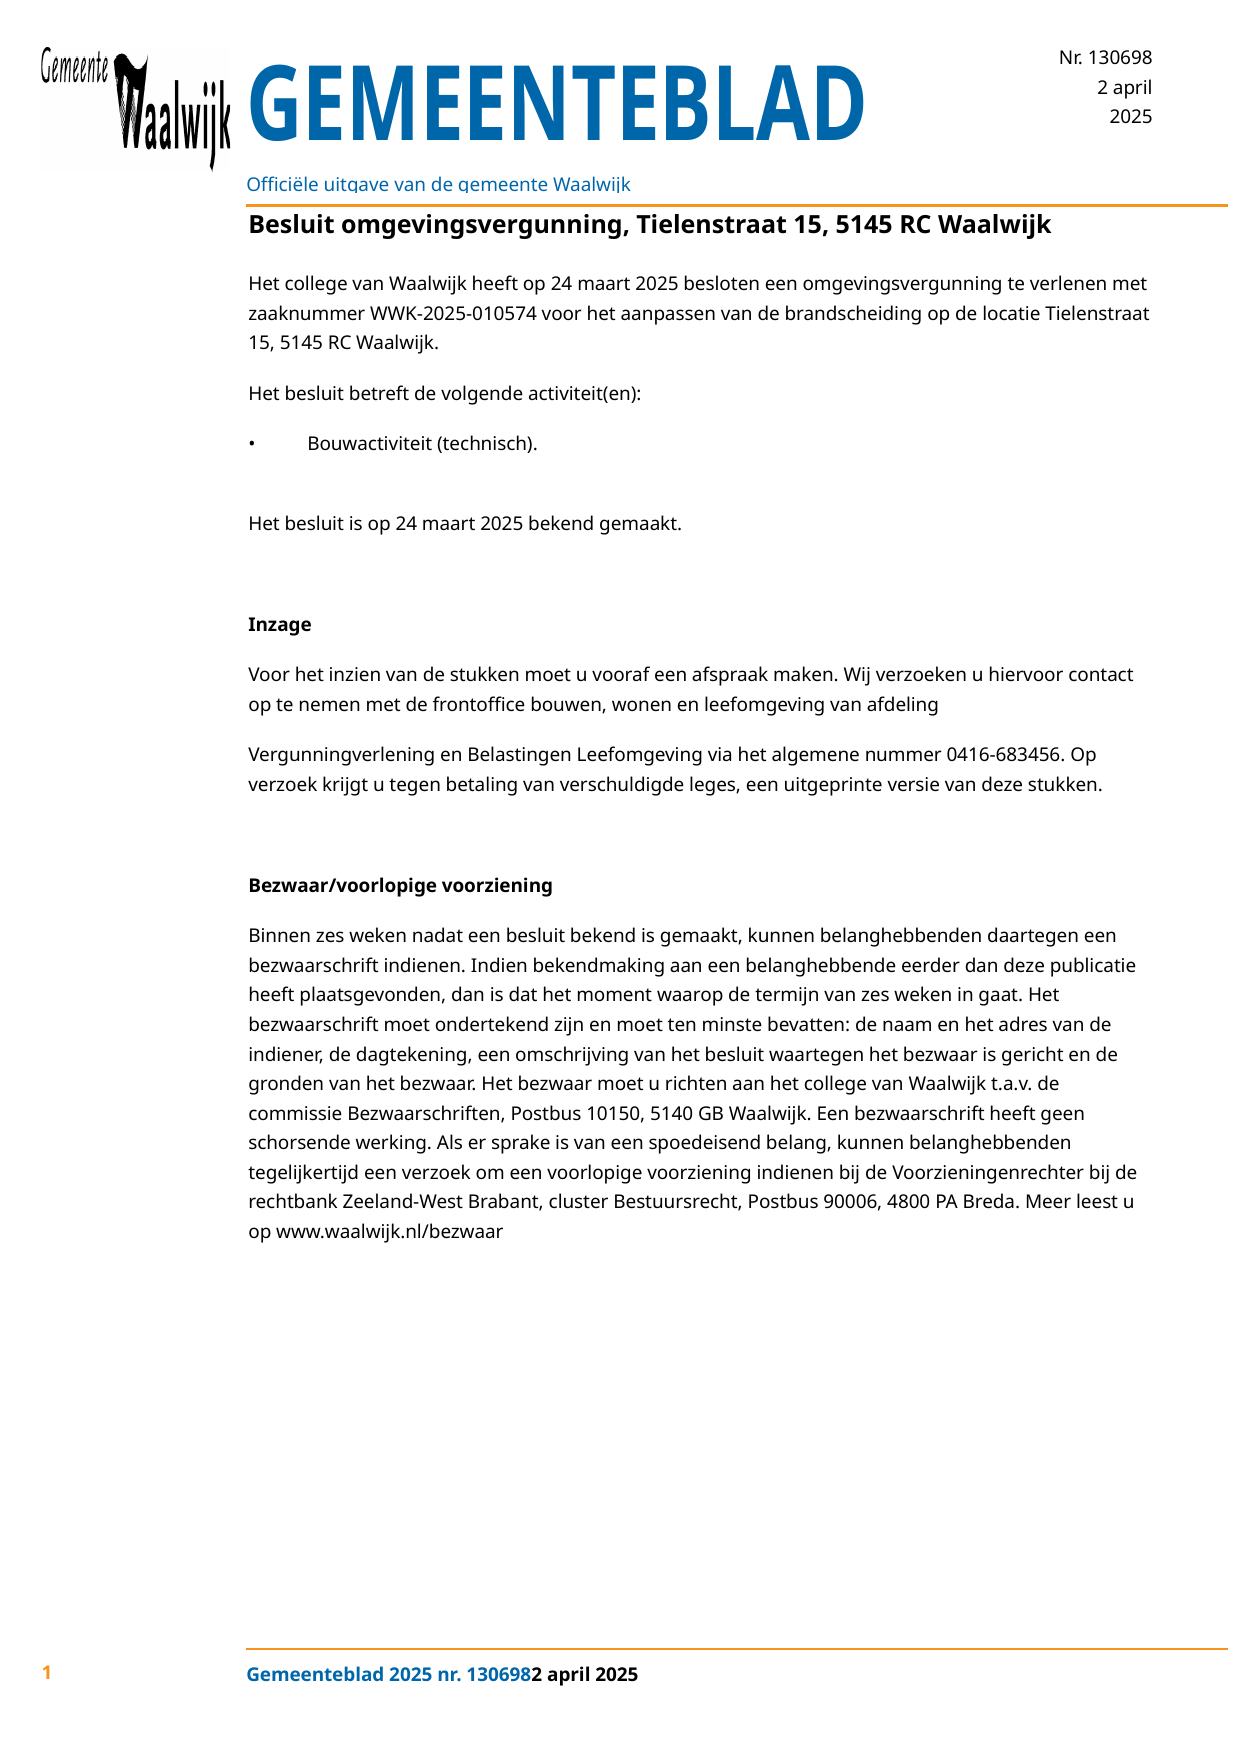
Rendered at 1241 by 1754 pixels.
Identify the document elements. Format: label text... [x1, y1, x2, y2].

text Bezwaar/voorlopige voorziening [248, 872, 1152, 898]
text Inzage [248, 611, 1152, 637]
picture [41, 47, 231, 172]
text Besluit omgevingsvergunning, Tielenstraat 15, 5145 RC Waalwijk [248, 207, 1152, 241]
text Het besluit betreft de volgende activiteit(en): [248, 380, 1152, 406]
text Voor het inzien van de stukken moet u vooraf een afspraak maken. Wij verzoeken u hiervoor contact op te nemen met de frontoffice bouwen, wonen en leefomgeving van afdeling [248, 662, 1152, 717]
text Vergunningverlening en Belastingen Leefomgeving via het algemene nummer 0416-683456. Op verzoek krijgt u tegen betaling van verschuldigde leges, een uitgeprinte versie van deze stukken. [248, 742, 1152, 797]
text Binnen zes weken nadat een besluit bekend is gemaakt, kunnen belanghebbenden daartegen een bezwaarschrift indienen. Indien bekendmaking aan een belanghebbende eerder dan deze publicatie heeft plaatsgevonden, dan is dat het moment waarop de termijn van zes weken in gaat. Het bezwaarschrift moet ondertekend zijn en moet ten minste bevatten: de naam en het adres van de indiener, de dagtekening, een omschrijving van het besluit waartegen het bezwaar is gericht en de gronden van het bezwaar. Het bezwaar moet u richten aan het college van Waalwijk t.a.v. de commissie Bezwaarschriften, Postbus 10150, 5140 GB Waalwijk. Een bezwaarschrift heeft geen schorsende werking. Als er sprake is van een spoedeisend belang, kunnen belanghebbenden tegelijkertijd een verzoek om een voorlopige voorziening indienen bij de Voorzieningenrechter bij de rechtbank Zeeland-West Brabant, cluster Bestuursrecht, Postbus 90006, 4800 PA Breda. Meer leest u op www.waalwijk.nl/bezwaar [248, 922, 1152, 1244]
text Het college van Waalwijk heeft op 24 maart 2025 besloten een omgevingsvergunning te verlenen met zaaknummer WWK-2025-010574 voor het aanpassen van de brandscheiding op de locatie Tielenstraat 15, 5145 RC Waalwijk. [248, 270, 1152, 355]
list Bouwactiviteit (technisch). [248, 430, 1152, 456]
text Het besluit is op 24 maart 2025 bekend gemaakt. [248, 510, 1152, 536]
